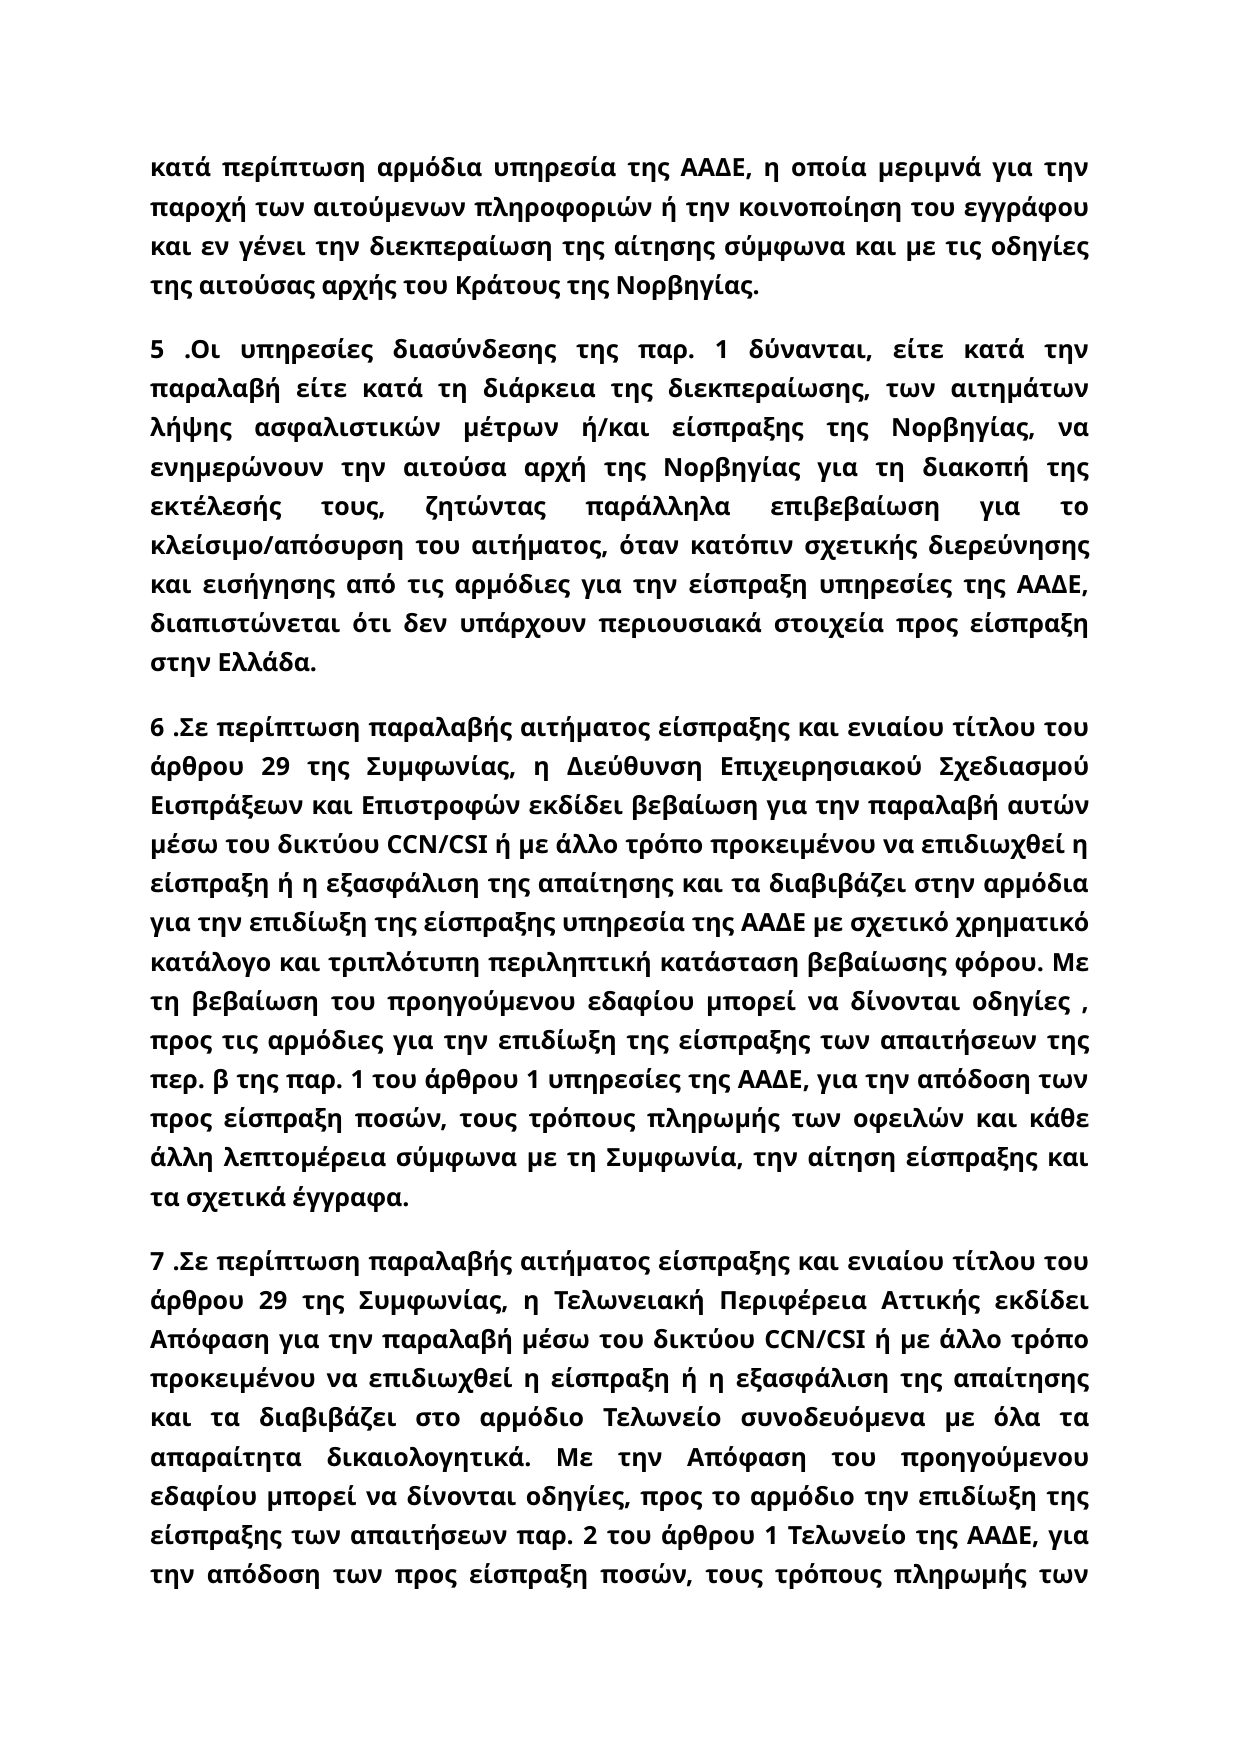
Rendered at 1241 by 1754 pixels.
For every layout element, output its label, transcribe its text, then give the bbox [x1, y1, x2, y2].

text 5 .Οι υπηρεσίες διασύνδεσης της παρ. 1 δύνανται, είτε κατά την παραλαβή είτε κατά τη διάρκεια της διεκπεραίωσης, των αιτημάτων λήψης ασφαλιστικών μέτρων ή/και είσπραξης της Νορβηγίας, να ενημερώνουν την αιτούσα αρχή της Νορβηγίας για τη διακοπή της εκτέλεσής τους, ζητώντας παράλληλα επιβεβαίωση για το κλείσιμο/απόσυρση του αιτήματος, όταν κατόπιν σχετικής διερεύνησης και εισήγησης από τις αρμόδιες για την είσπραξη υπηρεσίες της ΑΑΔΕ, διαπιστώνεται ότι δεν υπάρχουν περιουσιακά στοιχεία προς είσπραξη στην Ελλάδα. [150, 332, 1090, 679]
text 6 .Σε περίπτωση παραλαβής αιτήματος είσπραξης και ενιαίου τίτλου του άρθρου 29 της Συμφωνίας, η Διεύθυνση Επιχειρησιακού Σχεδιασμού Εισπράξεων και Επιστροφών εκδίδει βεβαίωση για την παραλαβή αυτών μέσω του δικτύου CCN/CSI ή με άλλο τρόπο προκειμένου να επιδιωχθεί η είσπραξη ή η εξασφάλιση της απαίτησης και τα διαβιβάζει στην αρμόδια για την επιδίωξη της είσπραξης υπηρεσία της ΑΑΔΕ με σχετικό χρηματικό κατάλογο και τριπλότυπη περιληπτική κατάσταση βεβαίωσης φόρου. Με τη βεβαίωση του προηγούμενου εδαφίου μπορεί να δίνονται οδηγίες , προς τις αρμόδιες για την επιδίωξη της είσπραξης των απαιτήσεων της περ. β της παρ. 1 του άρθρου 1 υπηρεσίες της ΑΑΔΕ, για την απόδοση των προς είσπραξη ποσών, τους τρόπους πληρωμής των οφειλών και κάθε άλλη λεπτομέρεια σύμφωνα με τη Συμφωνία, την αίτηση είσπραξης και τα σχετικά έγγραφα. [150, 709, 1090, 1213]
text κατά περίπτωση αρμόδια υπηρεσία της ΑΑΔΕ, η οποία μεριμνά για την παροχή των αιτούμενων πληροφοριών ή την κοινοποίηση του εγγράφου και εν γένει την διεκπεραίωση της αίτησης σύμφωνα και με τις οδηγίες της αιτούσας αρχής του Κράτους της Νορβηγίας. [150, 150, 1090, 302]
text 7 .Σε περίπτωση παραλαβής αιτήματος είσπραξης και ενιαίου τίτλου του άρθρου 29 της Συμφωνίας, η Τελωνειακή Περιφέρεια Αττικής εκδίδει Απόφαση για την παραλαβή μέσω του δικτύου CCN/CSI ή με άλλο τρόπο προκειμένου να επιδιωχθεί η είσπραξη ή η εξασφάλιση της απαίτησης και τα διαβιβάζει στο αρμόδιο Τελωνείο συνοδευόμενα με όλα τα απαραίτητα δικαιολογητικά. Με την Απόφαση του προηγούμενου εδαφίου μπορεί να δίνονται οδηγίες, προς το αρμόδιο την επιδίωξη της είσπραξης των απαιτήσεων παρ. 2 του άρθρου 1 Τελωνείο της ΑΑΔΕ, για την απόδοση των προς είσπραξη ποσών, τους τρόπους πληρωμής των [150, 1243, 1090, 1591]
